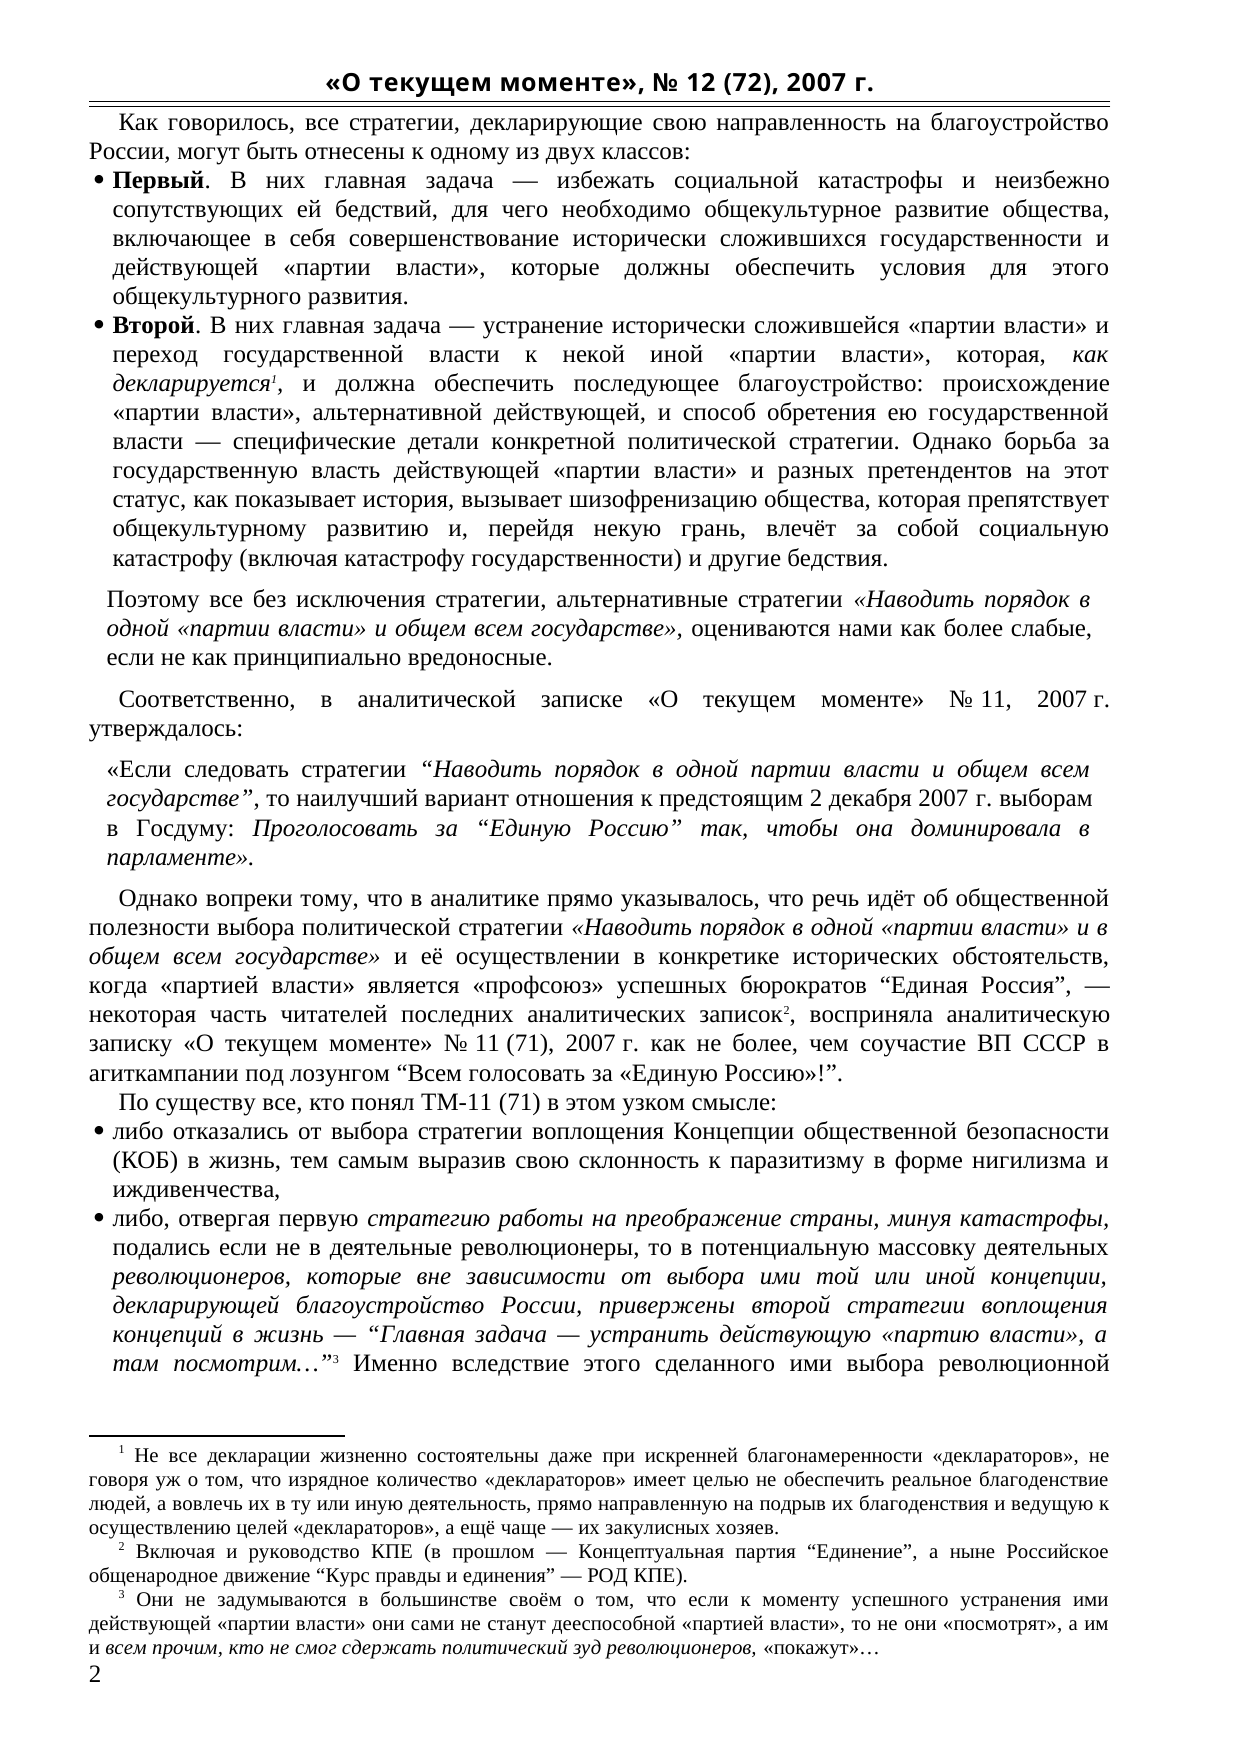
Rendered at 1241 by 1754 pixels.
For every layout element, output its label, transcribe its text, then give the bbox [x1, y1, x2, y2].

text «Если следовать стратегии “Наводить порядок в одной партии власти и общем всем государстве”, то наилучший вариант отношения к предстоящим 2 декабря 2007 г. выборам в Госдуму: Проголосовать за “Единую Россию” так, чтобы она доминировала в парламенте». [106, 754, 1093, 871]
list либо отказались от выбора стратегии воплощения Концепции общественной безопасности (КОБ) в жизнь, тем самым выразив свою склонность к паразитизму в форме нигилизма и иждивенчества, [94, 1116, 1110, 1203]
text Однако вопреки тому, что в аналитике прямо указывалось, что речь идёт об общественной полезности выбора политической стратегии «Наводить порядок в одной «партии власти» и в общем всем государстве» и её осуществлении в конкретике исторических обстоятельств, когда «партией власти» является «профсоюз» успешных бюрократов “Единая Россия”, — некоторая часть читателей последних аналитических записок, восприняла аналитическую записку «О текущем моменте» № 11 (71), 2007 г. как не более, чем соучастие ВП СССР в агиткампании под лозунгом “Всем голосовать за «Единую Россию»!”. [89, 883, 1110, 1086]
list Второй. В них главная задача — устранение исторически сложившейся «партии власти» и переход государственной власти к некой иной «партии власти», которая, как декларируется, и должна обеспечить последующее благоустройство: происхождение «партии власти», альтернативной действующей, и способ обретения ею государственной власти — специфические детали конкретной политической стратегии. Однако борьба за государственную власть действующей «партии власти» и разных претендентов на этот статус, как показывает история, вызывает шизофренизацию общества, которая препятствует общекультурному развитию и, перейдя некую грань, влечёт за собой социальную катастрофу (включая катастрофу государственности) и другие бедствия. [94, 310, 1110, 571]
text Поэтому все без исключения стратегии, альтернативные стратегии «Наводить порядок в одной «партии власти» и общем всем государстве», оцениваются нами как более слабые, если не как принципиально вредоносные. [106, 584, 1093, 671]
text Соответственно, в аналитической записке «О текущем моменте» № 11, 2007 г. утверждалось: [89, 684, 1110, 742]
list Не все декларации жизненно состоятельны даже при искренней благонамеренности «деклараторов», не говоря уж о том, что изрядное количество «деклараторов» имеет целью не обеспечить реальное благоденствие людей, а вовлечь их в ту или иную деятельность, прямо направленную на подрыв их благоденствия и ведущую к осуществлению целей «деклараторов», а ещё чаще — их закулисных хозяев. [89, 1442, 1110, 1539]
text Включая и руководство КПЕ (в прошлом — Концептуальная партия “Единение”, а ныне Российское общенародное движение “Курс правды и единения” — РОД КПЕ). [89, 1539, 1110, 1587]
list Первый. В них главная задача — избежать социальной катастрофы и неизбежно сопутствующих ей бедствий, для чего необходимо общекультурное развитие общества, включающее в себя совершенствование исторически сложившихся государственности и действующей «партии власти», которые должны обеспечить условия для этого общекультурного развития. [94, 164, 1110, 310]
list Они не задумываются в большинстве своём о том, что если к моменту успешного устранения ими действующей «партии власти» они сами не станут дееспособной «партией власти», то не они «посмотрят», а им и всем прочим, кто не смог сдержать политический зуд революционеров, «покажут»… [89, 1587, 1110, 1659]
text По существу все, кто понял ТМ-11 (71) в этом узком смысле: [89, 1086, 1110, 1116]
text Как говорилось, все стратегии, декларирующие свою направленность на благоустройство России, могут быть отнесены к одному из двух классов: [89, 107, 1110, 164]
list либо, отвергая первую стратегию работы на преображение страны, минуя катастрофы, подались если не в деятельные революционеры, то в потенциальную массовку деятельных революционеров, которые вне зависимости от выбора ими той или иной концепции, декларирующей благоустройство России, привержены второй стратегии воплощения концепций в жизнь — “Главная задача — устранить действующую «партию власти», а там посмотрим…” Именно вследствие этого сделанного ими выбора революционной [94, 1203, 1110, 1377]
